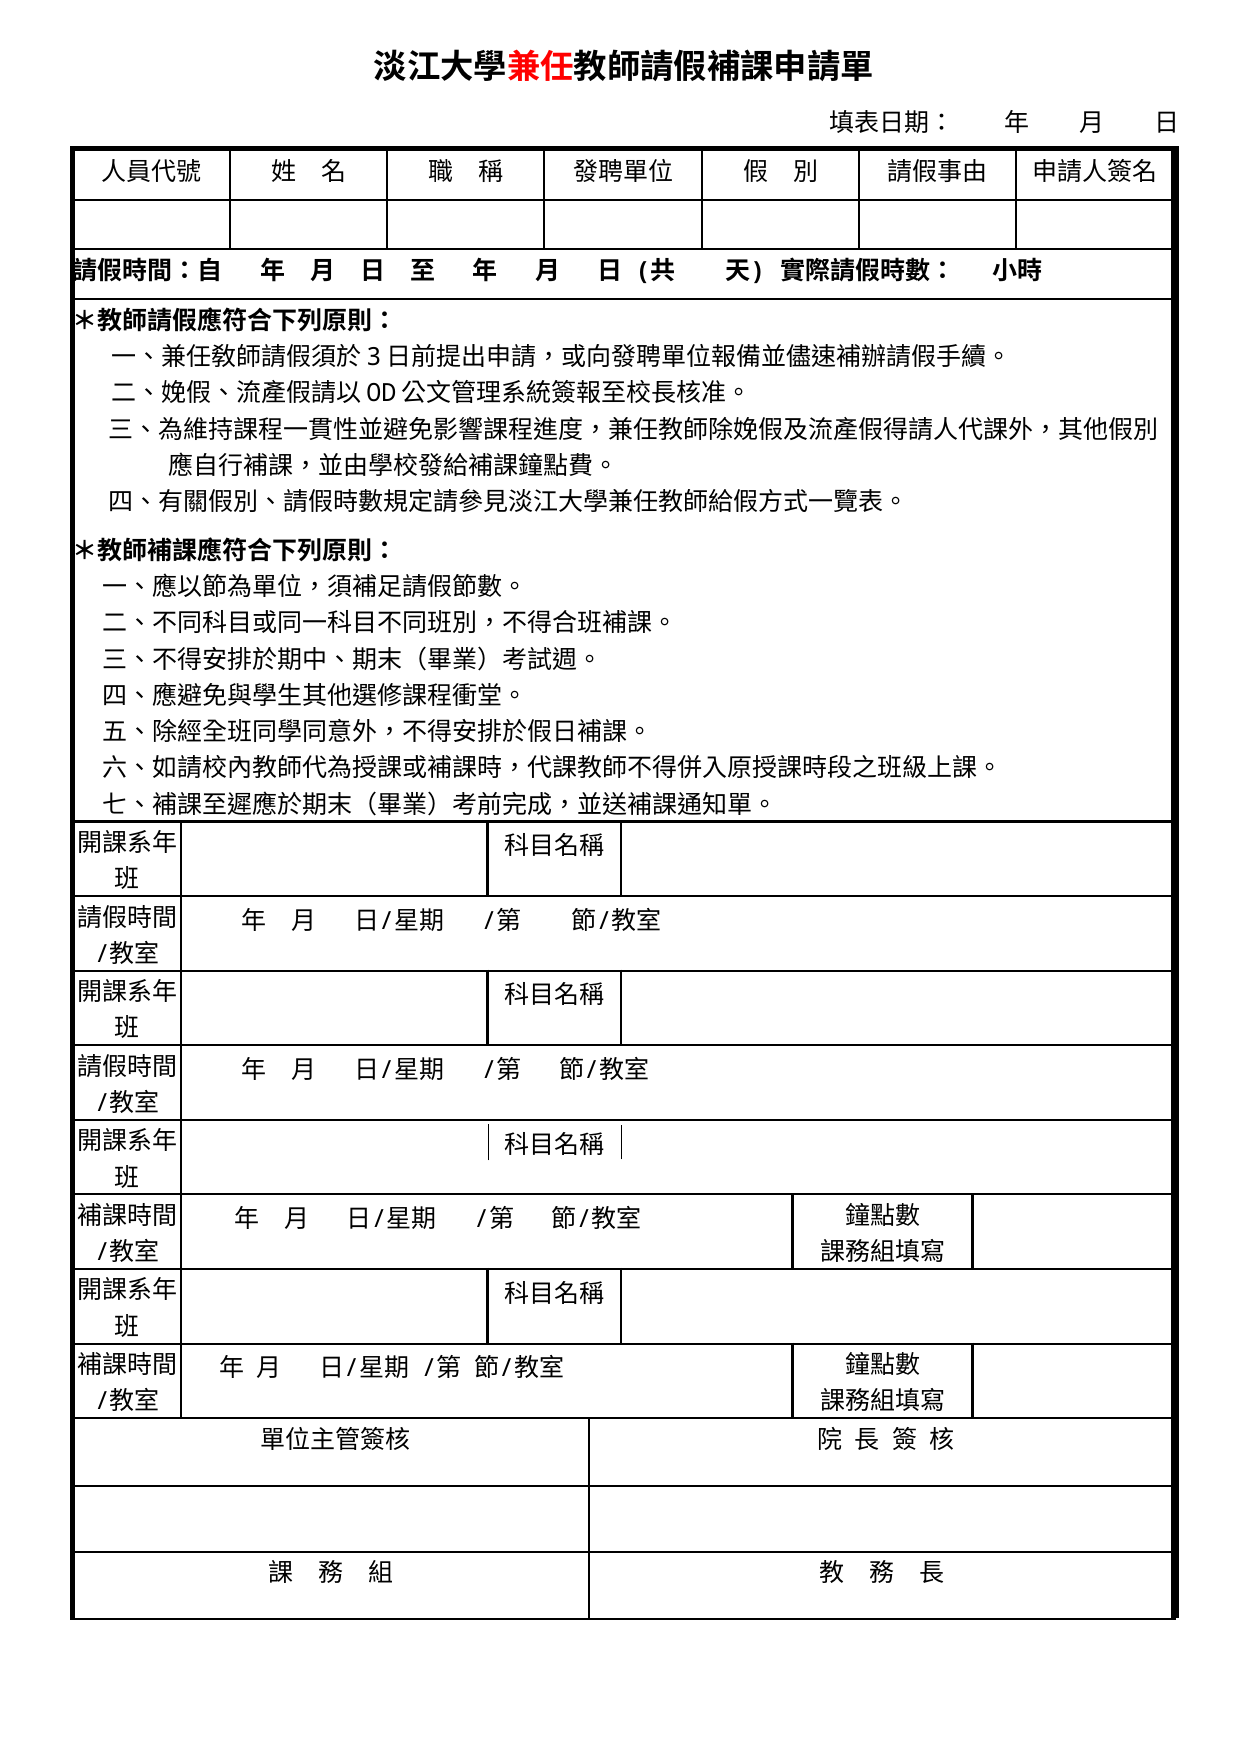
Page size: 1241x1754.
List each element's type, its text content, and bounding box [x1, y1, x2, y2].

table_header 申請人簽名 [1017, 151, 1171, 199]
table_cell [860, 201, 1015, 248]
table_cell 鐘點數 課務組填寫 [794, 1345, 971, 1417]
table_cell 請假時間：自 年 月 日 至 年 月 日 (共 天) 實際請假時數： 小時 [75, 250, 1171, 298]
table_cell 科目名稱 [489, 972, 620, 1044]
table_cell [182, 1121, 487, 1193]
table_header 職 稱 [388, 151, 543, 199]
table_header 請假事由 [860, 151, 1015, 199]
table_cell 年 月 日/星期 /第 節/教室 [182, 1195, 791, 1268]
table_cell 課 務 組 [75, 1553, 588, 1618]
table_cell [974, 1195, 1171, 1268]
table_cell [974, 1345, 1171, 1417]
table_cell 年 月 日/星期 /第 節/教室 [182, 897, 1171, 969]
table_cell 鐘點數 課務組填寫 [794, 1195, 971, 1268]
table_cell [388, 201, 543, 248]
table_cell [75, 1487, 588, 1551]
table_cell [622, 1270, 1171, 1342]
table_header 假 別 [703, 151, 858, 199]
table_cell 院 長 簽 核 [590, 1419, 1171, 1485]
text 淡江大學兼任教師請假補課申請單 [69, 40, 1179, 88]
table_cell [590, 1487, 1171, 1551]
table_cell 年 月 日/星期 /第 節/教室 [182, 1345, 791, 1417]
table_cell [621, 1121, 1171, 1193]
table_cell [182, 1270, 486, 1342]
table_cell 開課系年班 [75, 972, 180, 1044]
table_cell 補課時間/教室 [75, 1345, 180, 1417]
table_cell 科目名稱 [489, 1270, 620, 1342]
table_cell 請假時間/教室 [75, 1046, 180, 1119]
table_cell ＊教師請假應符合下列原則： 一、兼任敎師請假須於3日前提出申請，或向發聘單位報備並儘速補辦請假手續。 二、娩假、流產假請以OD公文管理系統簽報至校長核准。 三、為維持課程一貫性並避免影響課程進度，兼任教師除娩假及流產假得請人代課外，其他假別 應自行補課，並由學校發給補課鐘點費。 四、有關假別、請假時數規定請參見淡江大學兼任教師給假方式一覽表。 ＊教師補課應符合下列原則： 一、應以節為單位，須補足請假節數。 二、不同科目或同一科目不同班別，不得合班補課。 三、不得安排於期中、期末（畢業）考試週。 四、應避免與學生其他選修課程衝堂。 五、除經全班同學同意外，不得安排於假日補課。 六、如請校內教師代為授課或補課時，代課教師不得併入原授課時段之班級上課。 七、補課至遲應於期末（畢業）考前完成，並送補課通知單。 [75, 300, 1171, 820]
table_cell 年 月 日/星期 /第 節/教室 [182, 1046, 1171, 1119]
table_cell [622, 972, 1171, 1044]
table_cell [622, 823, 1171, 895]
text 填表日期： 年 月 日 [69, 103, 1179, 139]
table_cell [75, 201, 229, 248]
table_header 姓 名 [231, 151, 386, 199]
table_cell 單位主管簽核 [75, 1419, 588, 1485]
table_cell 科目名稱 [489, 823, 620, 895]
table_header 人員代號 [75, 151, 229, 199]
table_cell 請假時間/教室 [75, 897, 180, 969]
table_cell 教 務 長 [590, 1553, 1171, 1618]
table_cell 科目名稱 [488, 1121, 621, 1193]
table_cell [182, 972, 486, 1044]
table_cell [182, 823, 486, 895]
table_cell [703, 201, 858, 248]
table_cell 開課系年班 [75, 1121, 180, 1193]
table_cell [231, 201, 386, 248]
table_cell [545, 201, 701, 248]
table_cell 開課系年班 [75, 823, 180, 895]
table_cell [1017, 201, 1171, 248]
table_cell 開課系年班 [75, 1270, 180, 1342]
table_header 發聘單位 [545, 151, 701, 199]
table_cell 補課時間/教室 [75, 1195, 180, 1268]
